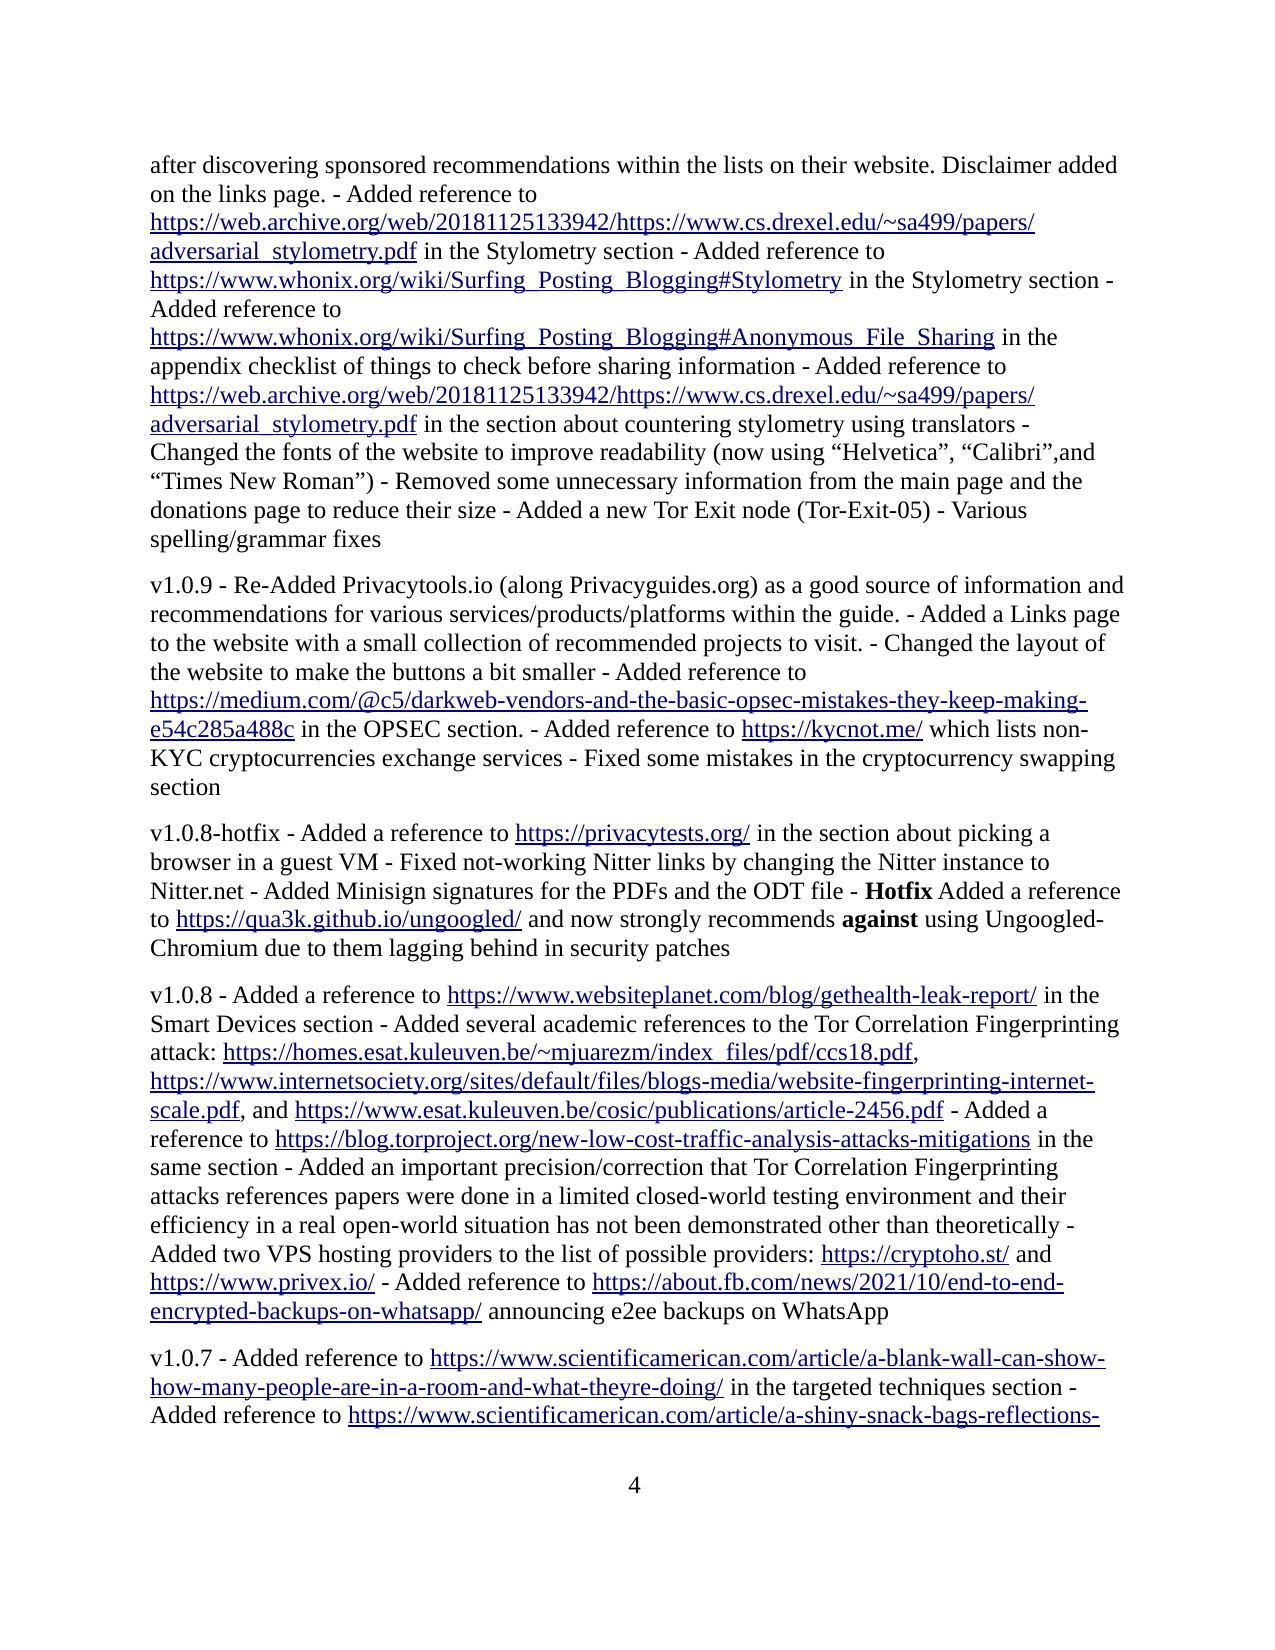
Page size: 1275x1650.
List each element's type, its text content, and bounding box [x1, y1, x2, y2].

text v1.0.7 - Added reference to https://www.scientificamerican.com/article/a-blank-wall-can-show-how-many-people-are-in-a-room-and-what-theyre-doing/ in the targeted techniques section - Added reference to https://www.scientificamerican.com/article/a-shiny-snack-bags-reflections- [150, 1343, 1125, 1429]
text v1.0.9 - Re-Added Privacytools.io (along Privacyguides.org) as a good source of information and recommendations for various services/products/platforms within the guide. - Added a Links page to the website with a small collection of recommended projects to visit. - Changed the layout of the website to make the buttons a bit smaller - Added reference to https://medium.com/@c5/darkweb-vendors-and-the-basic-opsec-mistakes-they-keep-making-e54c285a488c in the OPSEC section. - Added reference to https://kycnot.me/ which lists non-KYC cryptocurrencies exchange services - Fixed some mistakes in the cryptocurrency swapping section [150, 570, 1125, 800]
text after discovering sponsored recommendations within the lists on their website. Disclaimer added on the links page. - Added reference to https://web.archive.org/web/20181125133942/https://www.cs.drexel.edu/~sa499/papers/adversarial_stylometry.pdf in the Stylometry section - Added reference to https://www.whonix.org/wiki/Surfing_Posting_Blogging#Stylometry in the Stylometry section - Added reference to https://www.whonix.org/wiki/Surfing_Posting_Blogging#Anonymous_File_Sharing in the appendix checklist of things to check before sharing information - Added reference to https://web.archive.org/web/20181125133942/https://www.cs.drexel.edu/~sa499/papers/adversarial_stylometry.pdf in the section about countering stylometry using translators - Changed the fonts of the website to improve readability (now using “Helvetica”, “Calibri”,and “Times New Roman”) - Removed some unnecessary information from the main page and the donations page to reduce their size - Added a new Tor Exit node (Tor-Exit-05) - Various spelling/grammar fixes [150, 150, 1125, 552]
text v1.0.8-hotfix - Added a reference to https://privacytests.org/ in the section about picking a browser in a guest VM - Fixed not-working Nitter links by changing the Nitter instance to Nitter.net - Added Minisign signatures for the PDFs and the ODT file - Hotfix Added a reference to https://qua3k.github.io/ungoogled/ and now strongly recommends against using Ungoogled-Chromium due to them lagging behind in security patches [150, 818, 1125, 962]
text v1.0.8 - Added a reference to https://www.websiteplanet.com/blog/gethealth-leak-report/ in the Smart Devices section - Added several academic references to the Tor Correlation Fingerprinting attack: https://homes.esat.kuleuven.be/~mjuarezm/index_files/pdf/ccs18.pdf, https://www.internetsociety.org/sites/default/files/blogs-media/website-fingerprinting-internet-scale.pdf, and https://www.esat.kuleuven.be/cosic/publications/article-2456.pdf - Added a reference to https://blog.torproject.org/new-low-cost-traffic-analysis-attacks-mitigations in the same section - Added an important precision/correction that Tor Correlation Fingerprinting attacks references papers were done in a limited closed-world testing environment and their efficiency in a real open-world situation has not been demonstrated other than theoretically - Added two VPS hosting providers to the list of possible providers: https://cryptoho.st/ and https://www.privex.io/ - Added reference to https://about.fb.com/news/2021/10/end-to-end-encrypted-backups-on-whatsapp/ announcing e2ee backups on WhatsApp [150, 980, 1125, 1325]
